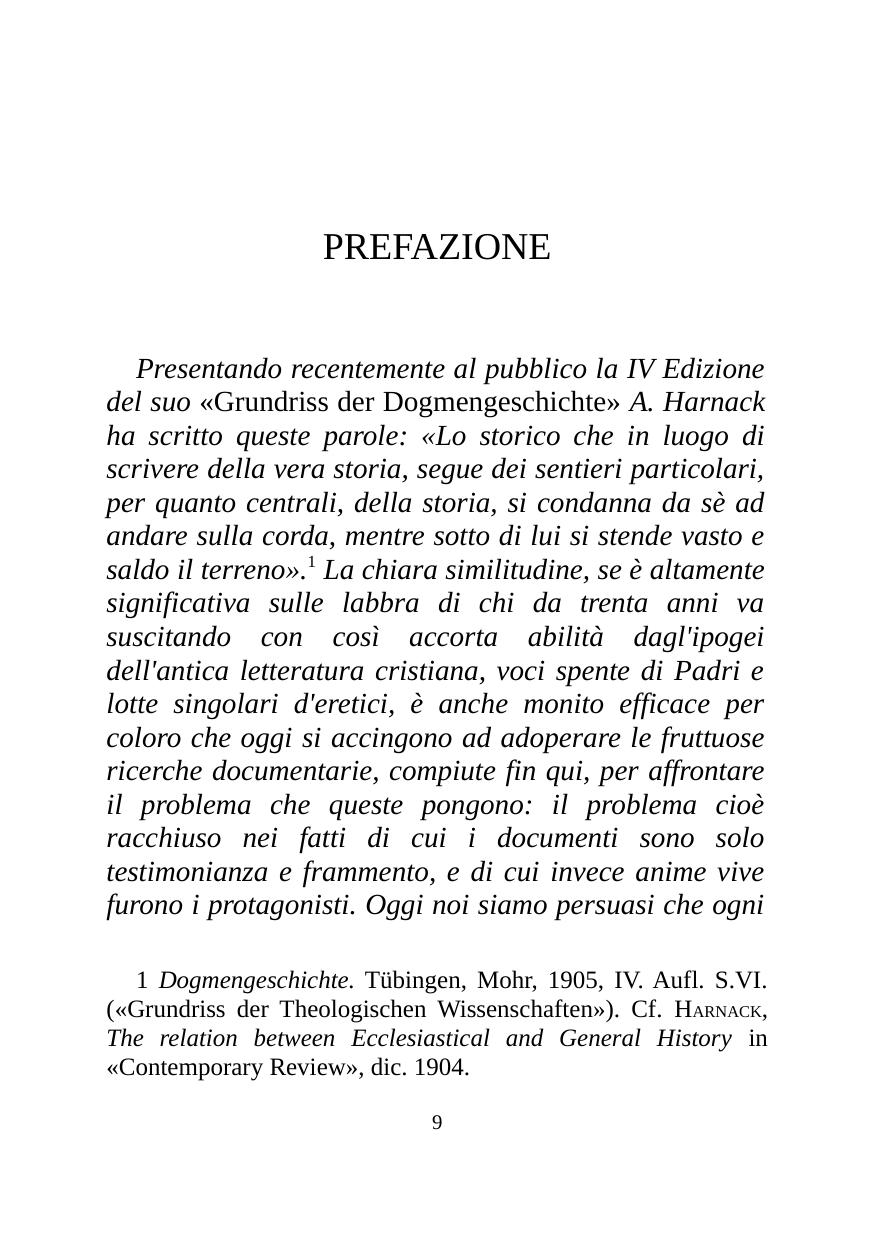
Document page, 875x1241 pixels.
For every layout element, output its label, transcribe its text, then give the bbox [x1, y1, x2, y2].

subtitle PREFAZIONE [106, 224, 768, 268]
text Presentando recentemente al pubblico la IV Edizione del suo «Grundriss der Dogmengeschichte» A. Harnack ha scritto queste parole: «Lo storico che in luogo di scrivere della vera storia, segue dei sentieri particolari, per quanto centrali, della storia, si condanna da sè ad andare sulla corda, mentre sotto di lui si stende vasto e saldo il terreno». La chiara similitudine, se è altamente significativa sulle labbra di chi da trenta anni va suscitando con così accorta abilità dagl'ipogei dell'antica letteratura cristiana, voci spente di Padri e lotte singolari d'eretici, è anche monito efficace per coloro che oggi si accingono ad adoperare le fruttuose ricerche documentarie, compiute fin qui, per affrontare il problema che queste pongono: il problema cioè racchiuso nei fatti di cui i documenti sono solo testimonianza e frammento, e di cui invece anime vive furono i protagonisti. Oggi noi siamo persuasi che ogni [106, 351, 768, 921]
text Dogmengeschichte. Tübingen, Mohr, 1905, IV. Aufl. S.VI. («Grundriss der Theologischen Wissenschaften»). Cf. Harnack, The relation between Ecclesiastical and General History in «Contemporary Review», dic. 1904. [106, 965, 768, 1080]
